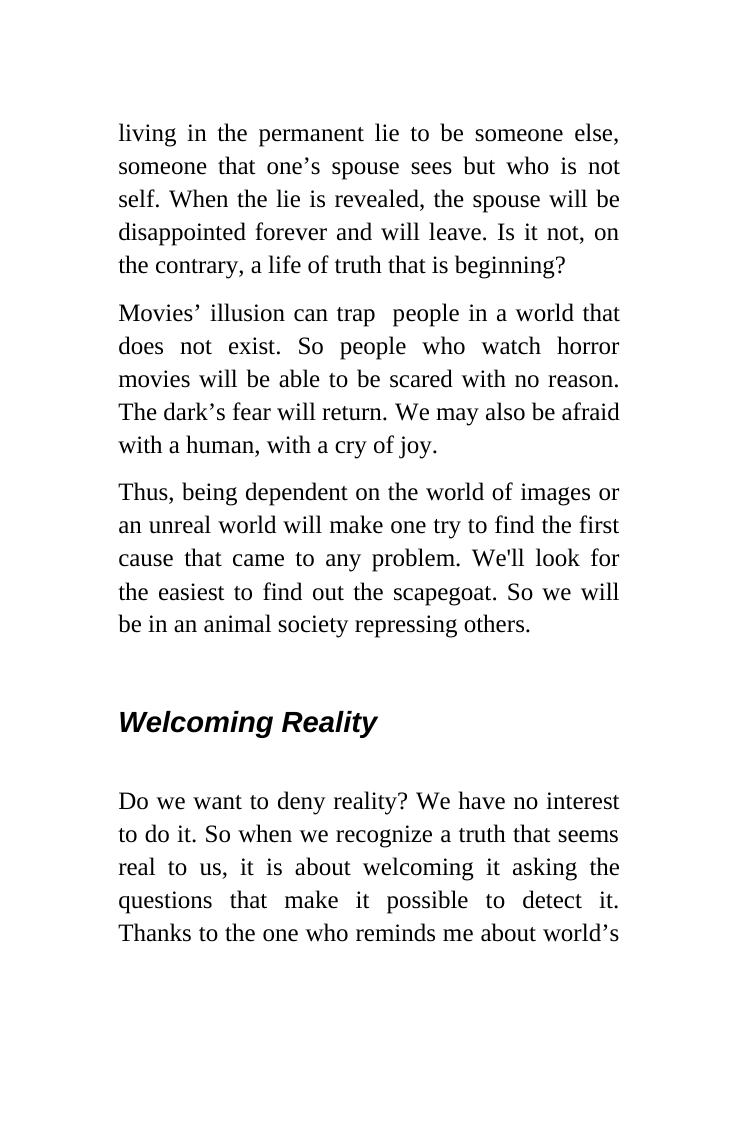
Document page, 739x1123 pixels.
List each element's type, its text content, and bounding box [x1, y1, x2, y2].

subtitle Welcoming Reality [118, 705, 620, 738]
text Movies’ illusion can trap people in a world that does not exist. So people who watch horror movies will be able to be scared with no reason. The dark’s fear will return. We may also be afraid with a human, with a cry of joy. [118, 298, 620, 459]
text Do we want to deny reality? We have no interest to do it. So when we recognize a truth that seems real to us, it is about welcoming it asking the questions that make it possible to detect it. Thanks to the one who reminds me about world’s [118, 786, 620, 947]
text living in the permanent lie to be someone else, someone that one’s spouse sees but who is not self. When the lie is revealed, the spouse will be disappointed forever and will leave. Is it not, on the contrary, a life of truth that is beginning? [118, 118, 620, 279]
text Thus, being dependent on the world of images or an unreal world will make one try to find the first cause that came to any problem. We'll look for the easiest to find out the scapegoat. So we will be in an animal society repressing others. [118, 477, 620, 638]
